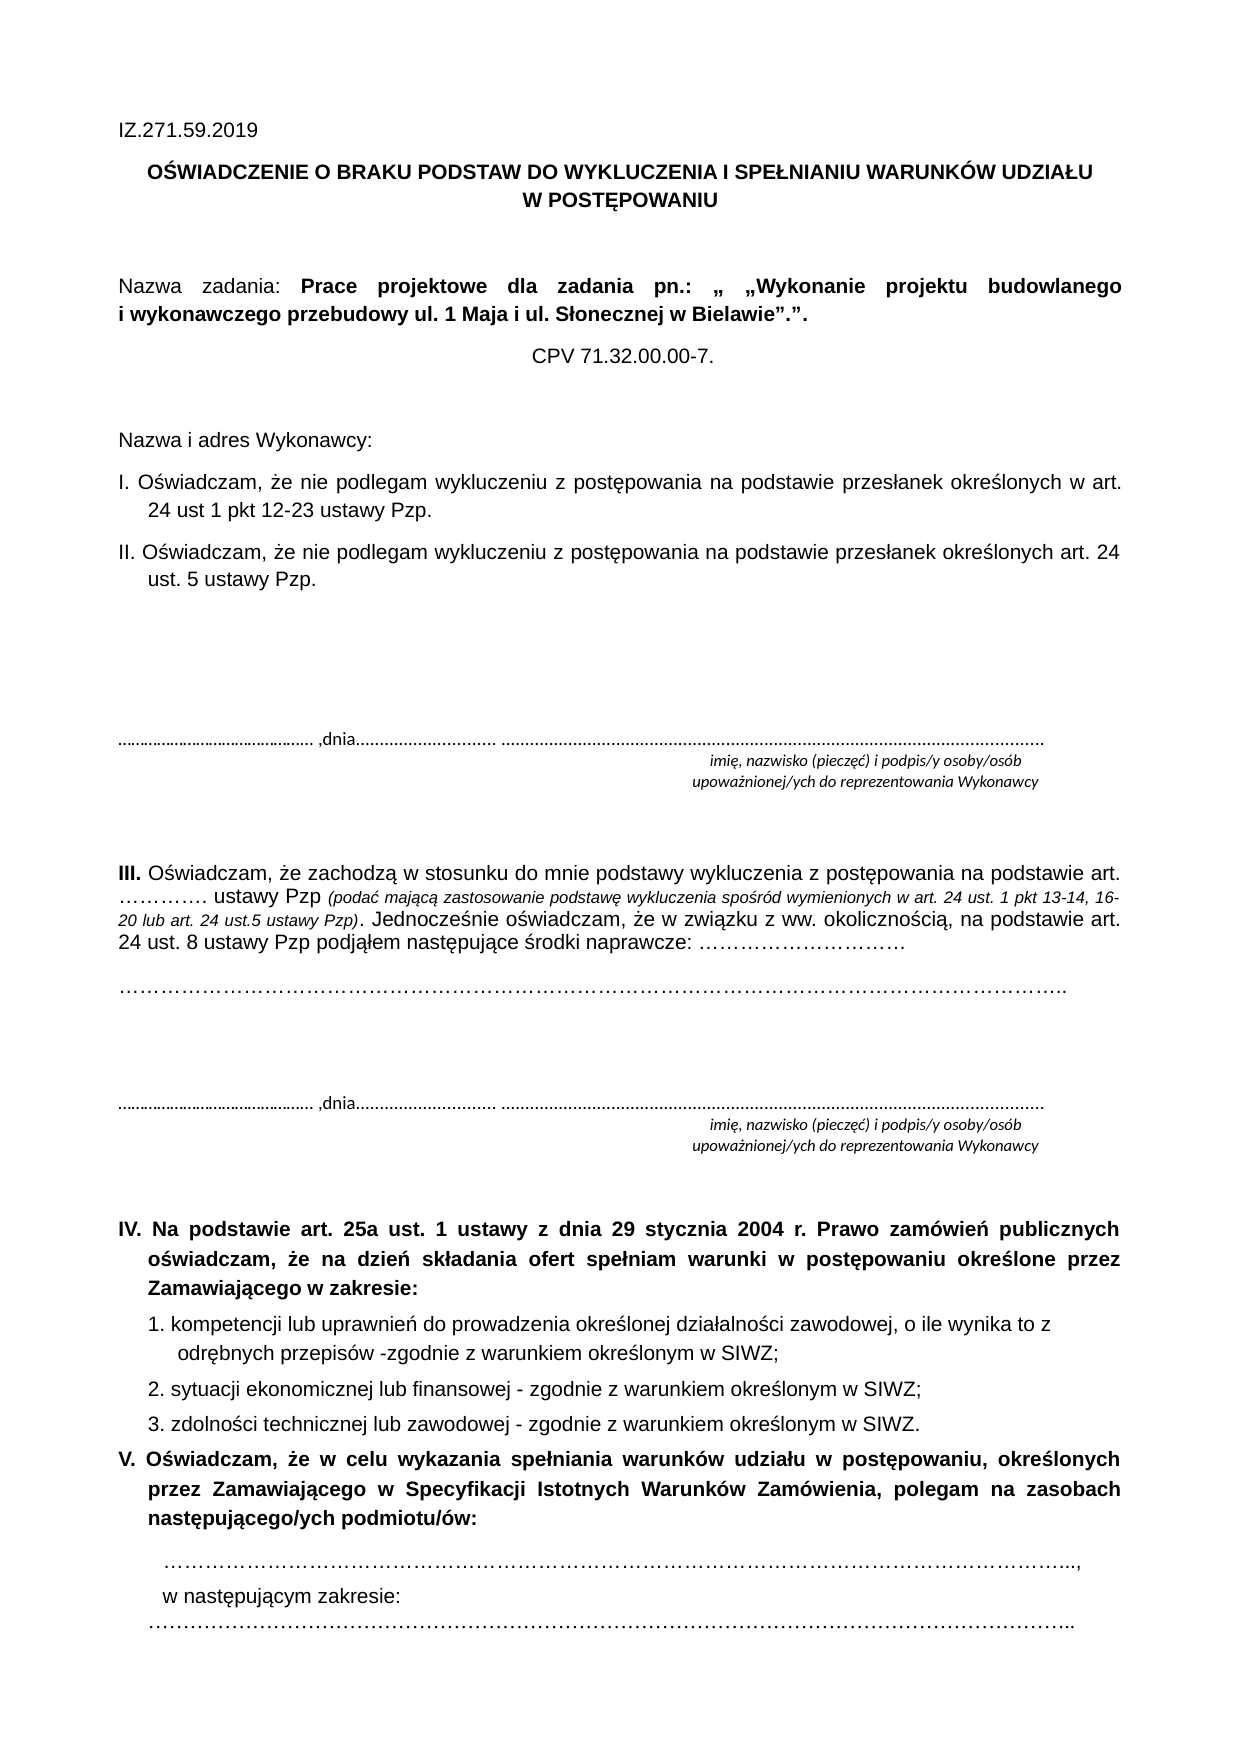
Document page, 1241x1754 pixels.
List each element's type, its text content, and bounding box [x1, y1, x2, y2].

text CPV 71.32.00.00-7. [118, 344, 1122, 368]
text 2. sytuacji ekonomicznej lub finansowej - zgodnie z warunkiem określonym w SIWZ; [148, 1371, 1122, 1400]
text …………………………………………………………………………………………………………………….. [148, 1608, 1116, 1633]
text V. Oświadczam, że w celu wykazania spełniania warunków udziału w postępowaniu, określonych przez Zamawiającego w Specyfikacji Istotnych Warunków Zamówienia, polegam na zasobach następującego/ych podmiotu/ów: [118, 1442, 1122, 1530]
text ……………………………………………………………………………………………………………………….. [118, 976, 1122, 998]
text ……………………………………... ,dnia [118, 1092, 1122, 1113]
text 1. kompetencji lub uprawnień do prowadzenia określonej działalności zawodowej, o ile wynika to z odrębnych przepisów -zgodnie z warunkiem określonym w SIWZ; [148, 1306, 1122, 1365]
text imię, nazwisko (pieczęć) i podpis/y osoby/osób upoważnionej/ych do reprezentowania Wykonawcy [692, 1113, 1122, 1156]
text Nazwa i adres Wykonawcy: [118, 428, 1122, 452]
text OŚWIADCZENIE O BRAKU PODSTAW DO WYKLUCZENIA I SPEŁNIANIU WARUNKÓW UDZIAŁU W POSTĘPOWANIU [118, 160, 1122, 212]
text 3. zdolności technicznej lub zawodowej - zgodnie z warunkiem określonym w SIWZ. [148, 1406, 1122, 1436]
text imię, nazwisko (pieczęć) i podpis/y osoby/osób upoważnionej/ych do reprezentowania Wykonawcy [692, 749, 1122, 791]
text I. Oświadczam, że nie podlegam wykluczeniu z postępowania na podstawie przesłanek określonych w art. 24 ust 1 pkt 12-23 ustawy Pzp. [118, 470, 1122, 522]
text IZ.271.59.2019 [118, 118, 1122, 142]
text IV. Na podstawie art. 25a ust. 1 ustawy z dnia 29 stycznia 2004 r. Prawo zamówień publicznych oświadczam, że na dzień składania ofert spełniam warunki w postępowaniu określone przez Zamawiającego w zakresie: [118, 1212, 1122, 1300]
text w następującym zakresie: [162, 1578, 1122, 1608]
text II. Oświadczam, że nie podlegam wykluczeniu z postępowania na podstawie przesłanek określonych art. 24 ust. 5 ustawy Pzp. [118, 540, 1122, 591]
text ……………………………………... ,dnia [118, 728, 1122, 749]
text …………………………………………………………………………………………………………………..., [163, 1549, 1122, 1573]
text III. Oświadczam, że zachodzą w stosunku do mnie podstawy wykluczenia z postępowania na podstawie art. …………. ustawy Pzp (podać mającą zastosowanie podstawę wykluczenia spośród wymienionych w art. 24 ust. 1 pkt 13-14, 16-20 lub art. 24 ust.5 ustawy Pzp). Jednocześnie oświadczam, że w związku z ww. okolicznością, na podstawie art. 24 ust. 8 ustawy Pzp podjąłem następujące środki naprawcze: ………………………… [118, 862, 1122, 954]
text Nazwa zadania: Prace projektowe dla zadania pn.: „ „Wykonanie projektu budowlanego i wykonawczego przebudowy ul. 1 Maja i ul. Słonecznej w Bielawie”.”. [118, 272, 1122, 326]
